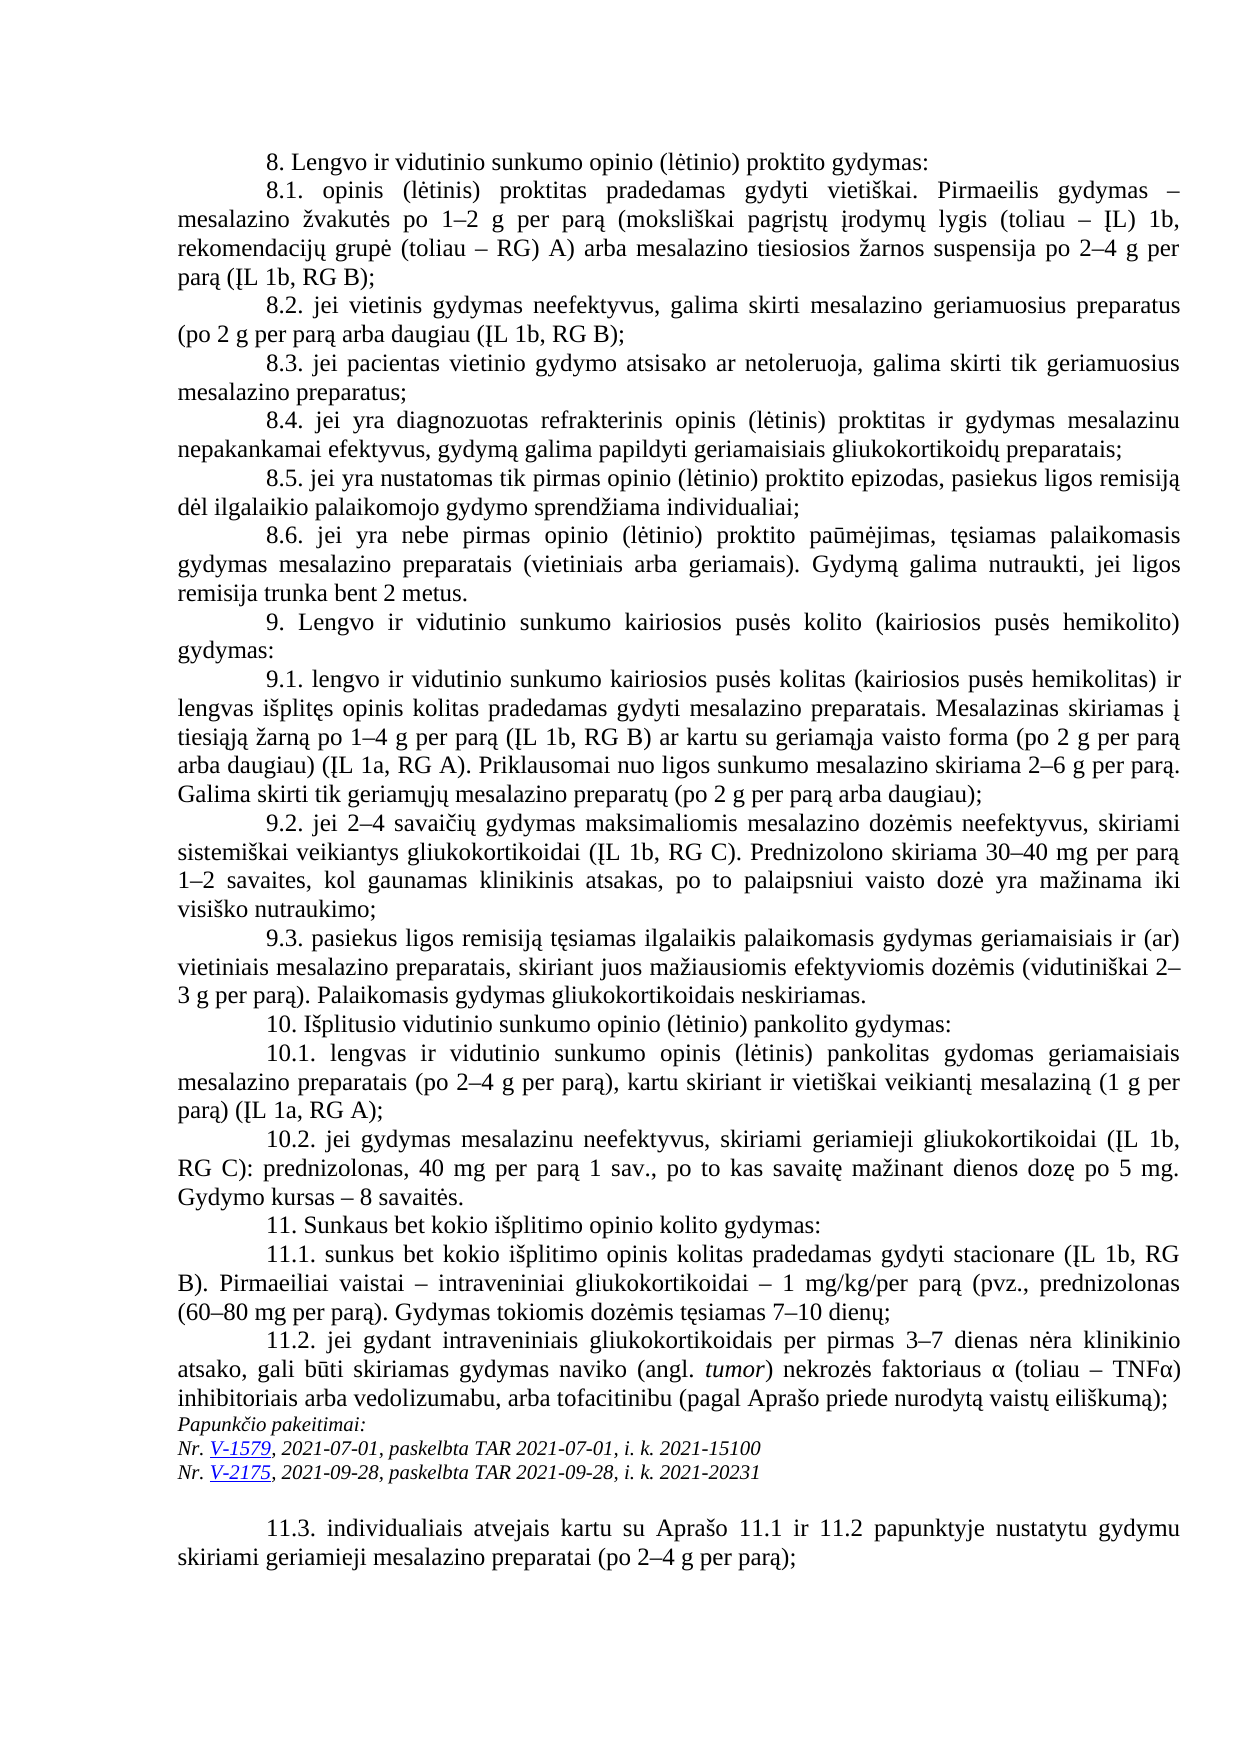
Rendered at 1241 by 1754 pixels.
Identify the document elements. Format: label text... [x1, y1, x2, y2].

text 8.5. jei yra nustatomas tik pirmas opinio (lėtinio) proktito epizodas, pasiekus ligos remisiją dėl ilgalaikio palaikomojo gydymo sprendžiama individualiai; [177, 463, 1181, 521]
text Papunkčio pakeitimai: [177, 1412, 1181, 1436]
text 8.4. jei yra diagnozuotas refrakterinis opinis (lėtinis) proktitas ir gydymas mesalazinu nepakankamai efektyvus, gydymą galima papildyti geriamaisiais gliukokortikoidų preparatais; [177, 406, 1181, 463]
text Nr. V-1579, 2021-07-01, paskelbta TAR 2021-07-01, i. k. 2021-15100 [177, 1436, 1181, 1460]
text Nr. V-2175, 2021-09-28, paskelbta TAR 2021-09-28, i. k. 2021-20231 [177, 1460, 1181, 1484]
text 8.6. jei yra nebe pirmas opinio (lėtinio) proktito paūmėjimas, tęsiamas palaikomasis gydymas mesalazino preparatais (vietiniais arba geriamais). Gydymą galima nutraukti, jei ligos remisija trunka bent 2 metus. [177, 521, 1181, 607]
text 8. Lengvo ir vidutinio sunkumo opinio (lėtinio) proktito gydymas: [177, 147, 1181, 176]
text 8.3. jei pacientas vietinio gydymo atsisako ar netoleruoja, galima skirti tik geriamuosius mesalazino preparatus; [177, 348, 1181, 406]
text 9.1. lengvo ir vidutinio sunkumo kairiosios pusės kolitas (kairiosios pusės hemikolitas) ir lengvas išplitęs opinis kolitas pradedamas gydyti mesalazino preparatais. Mesalazinas skiriamas į tiesiąją žarną po 1–4 g per parą (ĮL 1b, RG B) ar kartu su geriamąja vaisto forma (po 2 g per parą arba daugiau) (ĮL 1a, RG A). Priklausomai nuo ligos sunkumo mesalazino skiriama 2–6 g per parą. Galima skirti tik geriamųjų mesalazino preparatų (po 2 g per parą arba daugiau); [177, 664, 1181, 808]
text 11.3. individualiais atvejais kartu su Aprašo 11.1 ir 11.2 papunktyje nustatytu gydymu skiriami geriamieji mesalazino preparatai (po 2–4 g per parą); [177, 1513, 1181, 1570]
text 11.1. sunkus bet kokio išplitimo opinis kolitas pradedamas gydyti stacionare (ĮL 1b, RG B). Pirmaeiliai vaistai – intraveniniai gliukokortikoidai – 1 mg/kg/per parą (pvz., prednizolonas (60–80 mg per parą). Gydymas tokiomis dozėmis tęsiamas 7–10 dienų; [177, 1239, 1181, 1326]
text 9. Lengvo ir vidutinio sunkumo kairiosios pusės kolito (kairiosios pusės hemikolito) gydymas: [177, 607, 1181, 664]
text 9.2. jei 2–4 savaičių gydymas maksimaliomis mesalazino dozėmis neefektyvus, skiriami sistemiškai veikiantys gliukokortikoidai (ĮL 1b, RG C). Prednizolono skiriama 30–40 mg per parą 1–2 savaites, kol gaunamas klinikinis atsakas, po to palaipsniui vaisto dozė yra mažinama iki visiško nutraukimo; [177, 808, 1181, 923]
text 10. Išplitusio vidutinio sunkumo opinio (lėtinio) pankolito gydymas: [177, 1009, 1181, 1038]
text 8.2. jei vietinis gydymas neefektyvus, galima skirti mesalazino geriamuosius preparatus (po 2 g per parą arba daugiau (ĮL 1b, RG B); [177, 291, 1181, 348]
text 11. Sunkaus bet kokio išplitimo opinio kolito gydymas: [177, 1211, 1181, 1239]
text 11.2. jei gydant intraveniniais gliukokortikoidais per pirmas 3–7 dienas nėra klinikinio atsako, gali būti skiriamas gydymas naviko (angl. tumor) nekrozės faktoriaus α (toliau – TNFα) inhibitoriais arba vedolizumabu, arba tofacitinibu (pagal Aprašo priede nurodytą vaistų eiliškumą); [177, 1326, 1181, 1412]
text 9.3. pasiekus ligos remisiją tęsiamas ilgalaikis palaikomasis gydymas geriamaisiais ir (ar) vietiniais mesalazino preparatais, skiriant juos mažiausiomis efektyviomis dozėmis (vidutiniškai 2–3 g per parą). Palaikomasis gydymas gliukokortikoidais neskiriamas. [177, 923, 1181, 1009]
text 10.2. jei gydymas mesalazinu neefektyvus, skiriami geriamieji gliukokortikoidai (ĮL 1b, RG C): prednizolonas, 40 mg per parą 1 sav., po to kas savaitę mažinant dienos dozę po 5 mg. Gydymo kursas – 8 savaitės. [177, 1124, 1181, 1211]
text 10.1. lengvas ir vidutinio sunkumo opinis (lėtinis) pankolitas gydomas geriamaisiais mesalazino preparatais (po 2–4 g per parą), kartu skiriant ir vietiškai veikiantį mesalaziną (1 g per parą) (ĮL 1a, RG A); [177, 1038, 1181, 1124]
text 8.1. opinis (lėtinis) proktitas pradedamas gydyti vietiškai. Pirmaeilis gydymas – mesalazino žvakutės po 1–2 g per parą (moksliškai pagrįstų įrodymų lygis (toliau – ĮL) 1b, rekomendacijų grupė (toliau – RG) A) arba mesalazino tiesiosios žarnos suspensija po 2–4 g per parą (ĮL 1b, RG B); [177, 176, 1181, 291]
